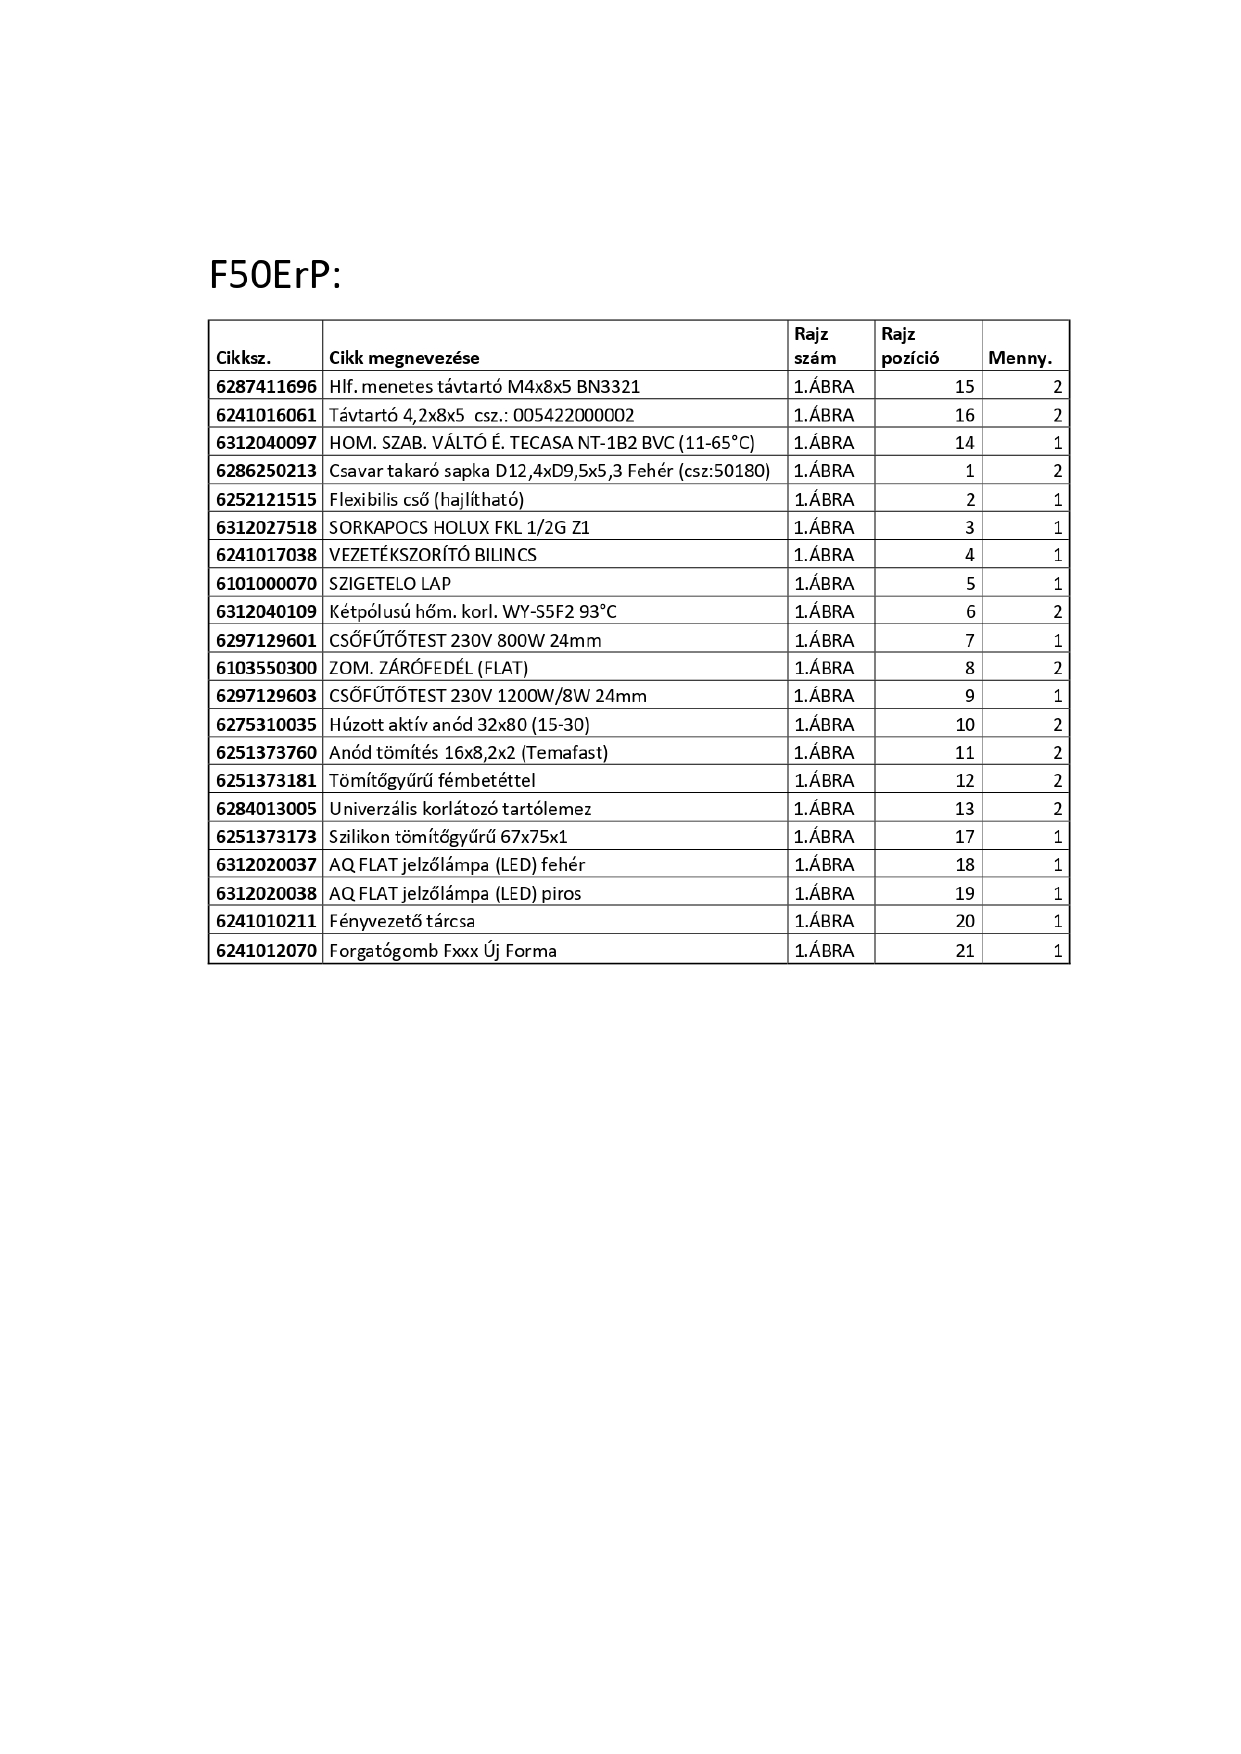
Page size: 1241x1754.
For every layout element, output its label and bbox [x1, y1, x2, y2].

picture [29, 118, 1211, 1647]
